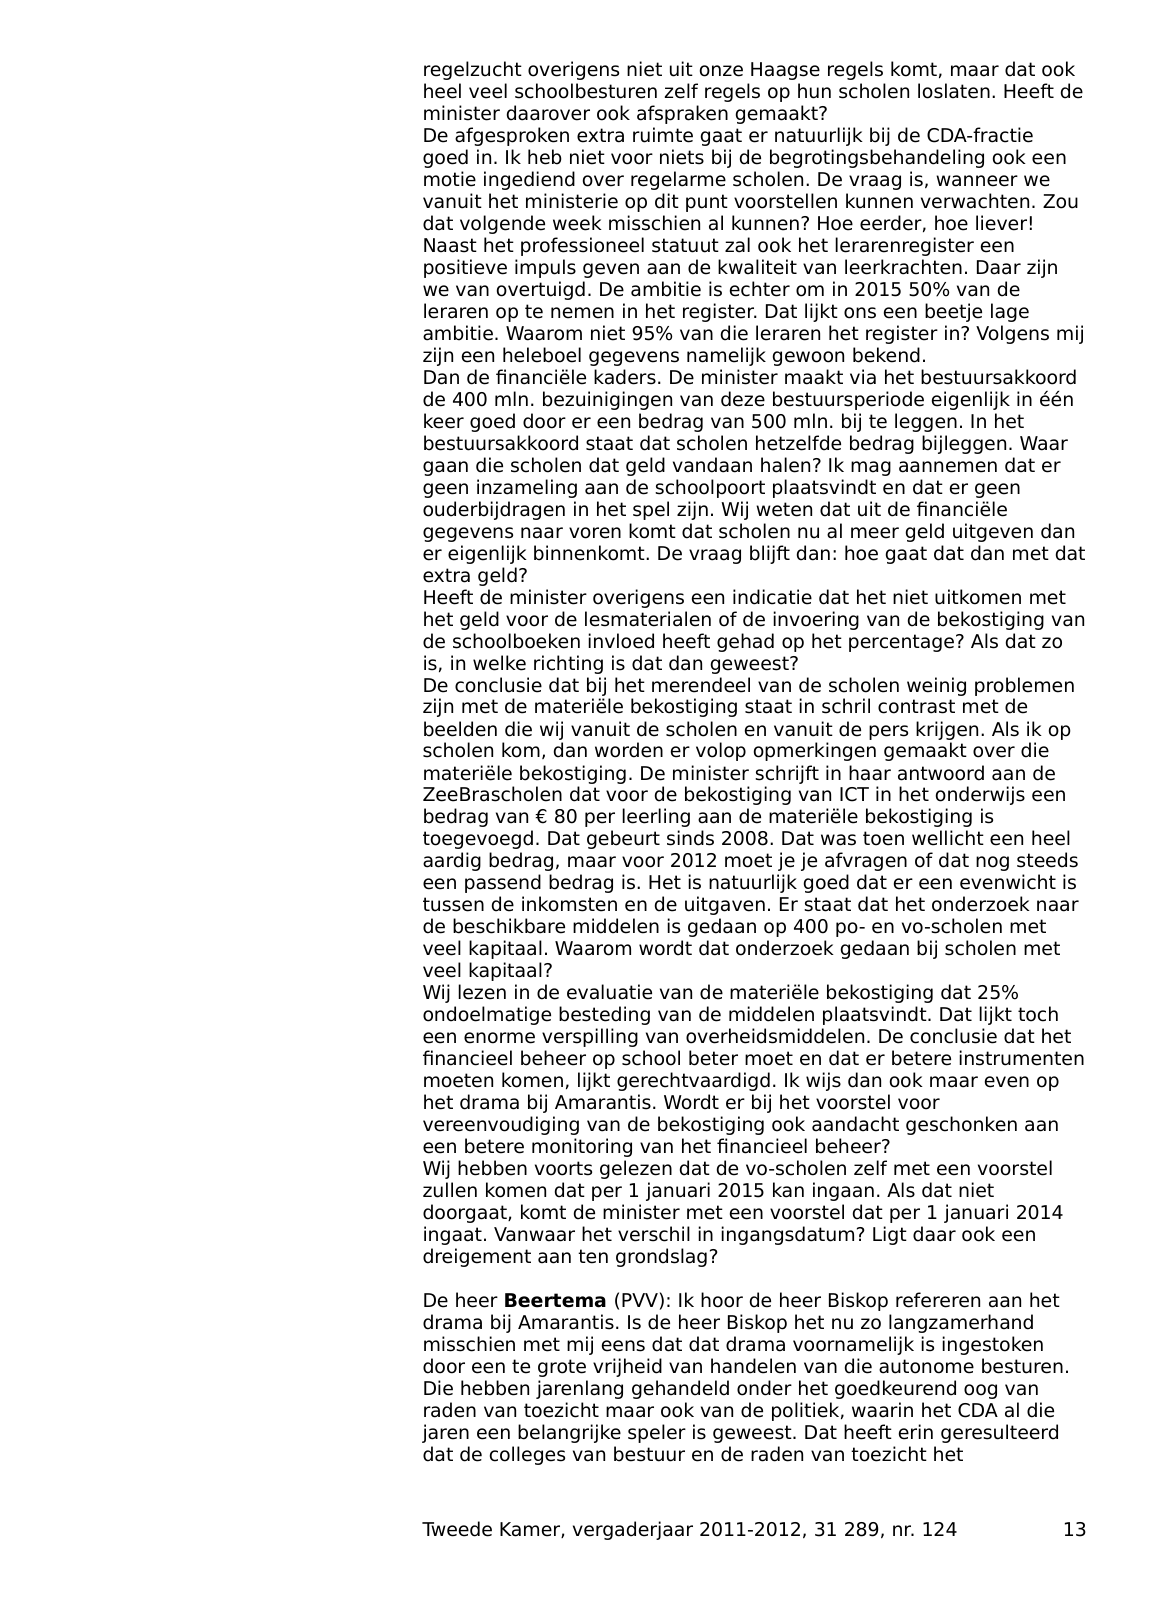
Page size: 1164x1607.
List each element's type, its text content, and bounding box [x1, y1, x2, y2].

text De conclusie dat bij het merendeel van de scholen weinig problemen zijn met de materiële bekostiging staat in schril contrast met de beelden die wij vanuit de scholen en vanuit de pers krijgen. Als ik op scholen kom, dan worden er volop opmerkingen gemaakt over die materiële bekostiging. De minister schrijft in haar antwoord aan de ZeeBrascholen dat voor de bekostiging van ICT in het onderwijs een bedrag van € 80 per leerling aan de materiële bekostiging is toegevoegd. Dat gebeurt sinds 2008. Dat was toen wellicht een heel aardig bedrag, maar voor 2012 moet je je afvragen of dat nog steeds een passend bedrag is. Het is natuurlijk goed dat er een evenwicht is tussen de inkomsten en de uitgaven. Er staat dat het onderzoek naar de beschikbare middelen is gedaan op 400 po- en vo-scholen met veel kapitaal. Waarom wordt dat onderzoek gedaan bij scholen met veel kapitaal? [422, 674, 1087, 982]
text Dan de financiële kaders. De minister maakt via het bestuursakkoord de 400 mln. bezuinigingen van deze bestuursperiode eigenlijk in één keer goed door er een bedrag van 500 mln. bij te leggen. In het bestuursakkoord staat dat scholen hetzelfde bedrag bijleggen. Waar gaan die scholen dat geld vandaan halen? Ik mag aannemen dat er geen inzameling aan de schoolpoort plaatsvindt en dat er geen ouderbijdragen in het spel zijn. Wij weten dat uit de financiële gegevens naar voren komt dat scholen nu al meer geld uitgeven dan er eigenlijk binnenkomt. De vraag blijft dan: hoe gaat dat dan met dat extra geld? [422, 367, 1087, 587]
text Heeft de minister overigens een indicatie dat het niet uitkomen met het geld voor de lesmaterialen of de invoering van de bekostiging van de schoolboeken invloed heeft gehad op het percentage? Als dat zo is, in welke richting is dat dan geweest? [422, 587, 1087, 674]
text regelzucht overigens niet uit onze Haagse regels komt, maar dat ook heel veel schoolbesturen zelf regels op hun scholen loslaten. Heeft de minister daarover ook afspraken gemaakt? [422, 59, 1087, 125]
text Naast het professioneel statuut zal ook het lerarenregister een positieve impuls geven aan de kwaliteit van leerkrachten. Daar zijn we van overtuigd. De ambitie is echter om in 2015 50% van de leraren op te nemen in het register. Dat lijkt ons een beetje lage ambitie. Waarom niet 95% van die leraren het register in? Volgens mij zijn een heleboel gegevens namelijk gewoon bekend. [422, 235, 1087, 367]
text De afgesproken extra ruimte gaat er natuurlijk bij de CDA-fractie goed in. Ik heb niet voor niets bij de begrotingsbehandeling ook een motie ingediend over regelarme scholen. De vraag is, wanneer we vanuit het ministerie op dit punt voorstellen kunnen verwachten. Zou dat volgende week misschien al kunnen? Hoe eerder, hoe liever! [422, 125, 1087, 235]
text Wij lezen in de evaluatie van de materiële bekostiging dat 25% ondoelmatige besteding van de middelen plaatsvindt. Dat lijkt toch een enorme verspilling van overheidsmiddelen. De conclusie dat het financieel beheer op school beter moet en dat er betere instrumenten moeten komen, lijkt gerechtvaardigd. Ik wijs dan ook maar even op het drama bij Amarantis. Wordt er bij het voorstel voor vereenvoudiging van de bekostiging ook aandacht geschonken aan een betere monitoring van het financieel beheer? [422, 982, 1087, 1158]
text De heer Beertema (PVV): Ik hoor de heer Biskop refereren aan het drama bij Amarantis. Is de heer Biskop het nu zo langzamerhand misschien met mij eens dat dat drama voornamelijk is ingestoken door een te grote vrijheid van handelen van die autonome besturen. Die hebben jarenlang gehandeld onder het goedkeurend oog van raden van toezicht maar ook van de politiek, waarin het CDA al die jaren een belangrijke speler is geweest. Dat heeft erin geresulteerd dat de colleges van bestuur en de raden van toezicht het [422, 1290, 1087, 1466]
text Wij hebben voorts gelezen dat de vo-scholen zelf met een voorstel zullen komen dat per 1 januari 2015 kan ingaan. Als dat niet doorgaat, komt de minister met een voorstel dat per 1 januari 2014 ingaat. Vanwaar het verschil in ingangsdatum? Ligt daar ook een dreigement aan ten grondslag? [422, 1158, 1087, 1268]
